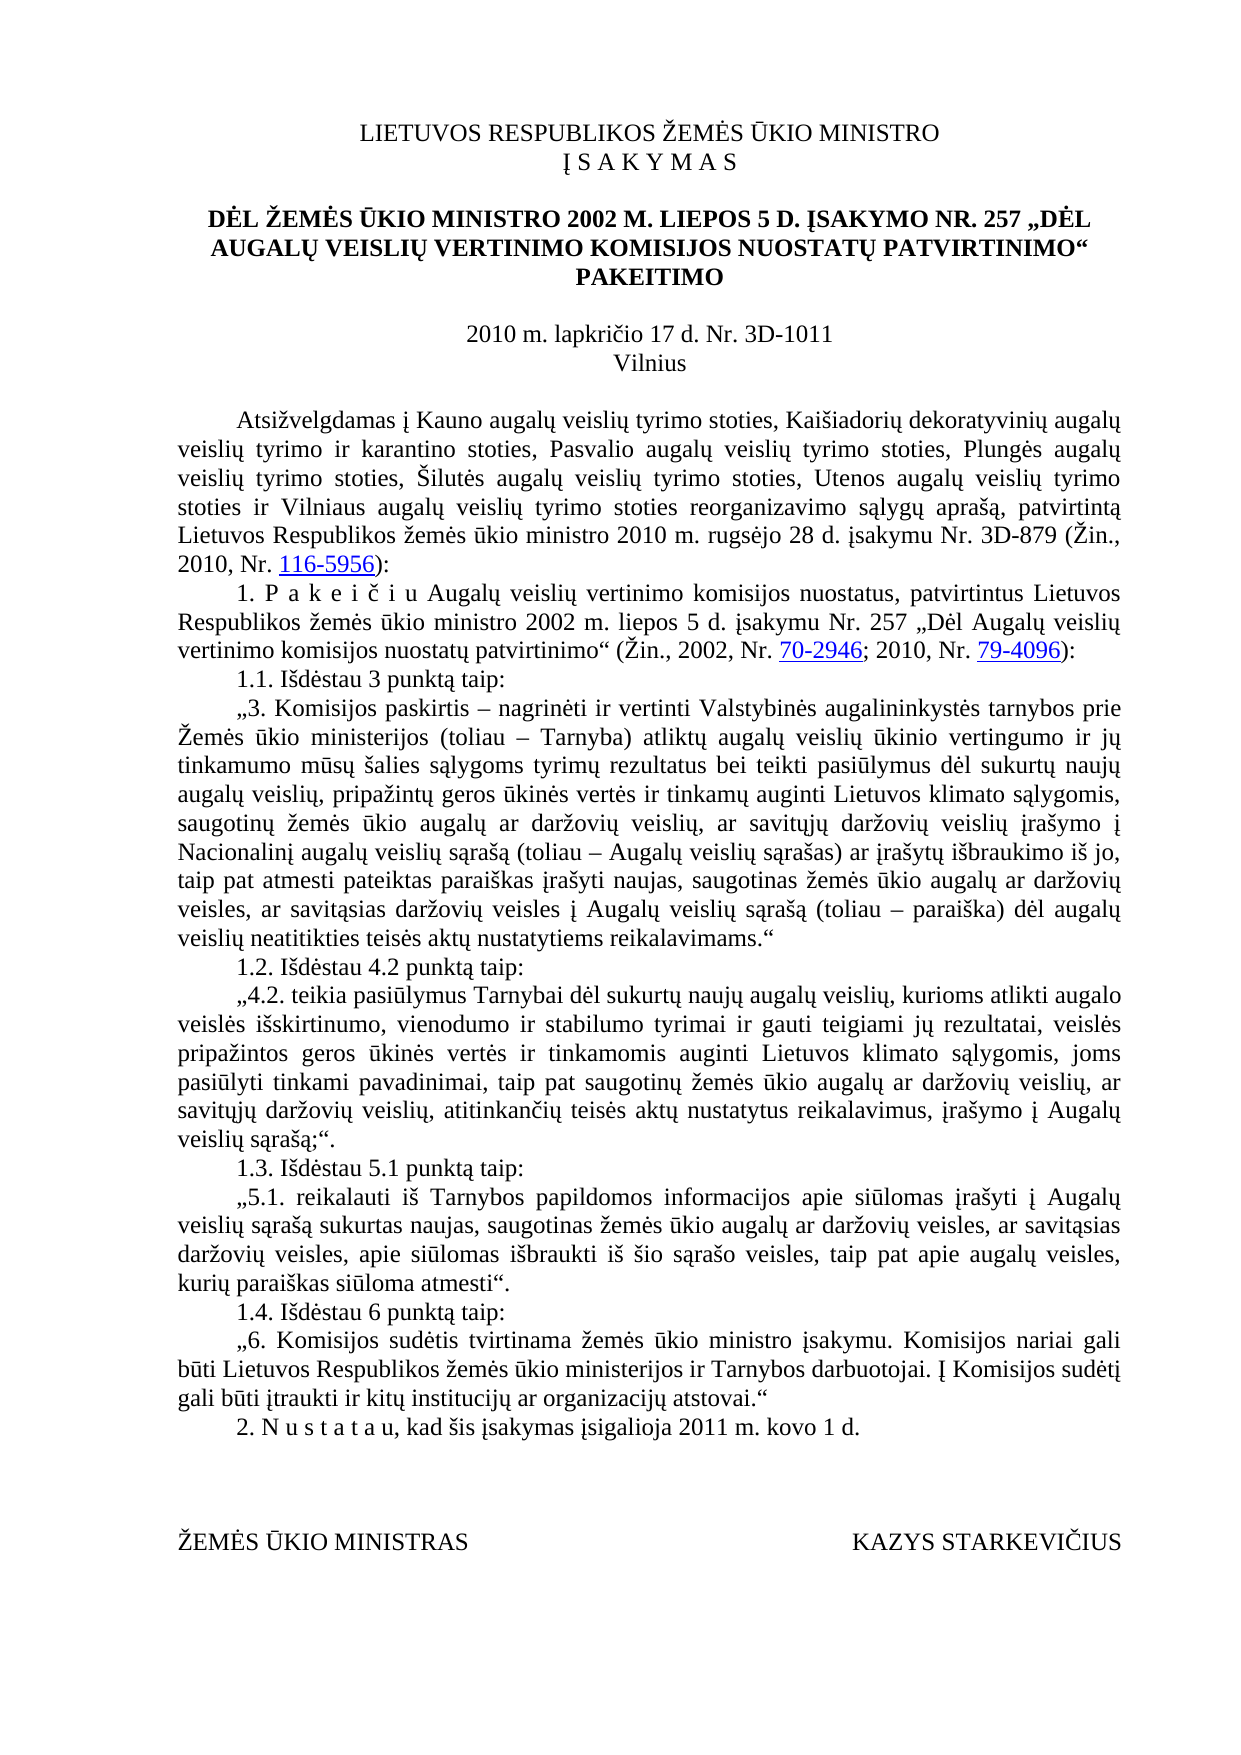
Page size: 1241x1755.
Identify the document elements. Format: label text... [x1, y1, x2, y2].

text 2010 m. lapkričio 17 d. Nr. 3D-1011 [177, 319, 1122, 348]
text „6. Komisijos sudėtis tvirtinama žemės ūkio ministro įsakymu. Komisijos nariai gali būti Lietuvos Respublikos žemės ūkio ministerijos ir Tarnybos darbuotojai. Į Komisijos sudėtį gali būti įtraukti ir kitų institucijų ar organizacijų atstovai.“ [177, 1326, 1122, 1412]
text 1.2. Išdėstau 4.2 punktą taip: [177, 952, 1122, 981]
text 1.3. Išdėstau 5.1 punktą taip: [177, 1153, 1122, 1182]
text Į S A K Y M A S [177, 147, 1122, 176]
text „5.1. reikalauti iš Tarnybos papildomos informacijos apie siūlomas įrašyti į Augalų veislių sąrašą sukurtas naujas, saugotinas žemės ūkio augalų ar daržovių veisles, ar savitąsias daržovių veisles, apie siūlomas išbraukti iš šio sąrašo veisles, taip pat apie augalų veisles, kurių paraiškas siūloma atmesti“. [177, 1182, 1122, 1297]
text 2. N u s t a t a u, kad šis įsakymas įsigalioja 2011 m. kovo 1 d. [177, 1412, 1122, 1441]
text Vilnius [177, 348, 1122, 377]
text LIETUVOS RESPUBLIKOS ŽEMĖS ŪKIO MINISTRO [177, 118, 1122, 147]
text „4.2. teikia pasiūlymus Tarnybai dėl sukurtų naujų augalų veislių, kurioms atlikti augalo veislės išskirtinumo, vienodumo ir stabilumo tyrimai ir gauti teigiami jų rezultatai, veislės pripažintos geros ūkinės vertės ir tinkamomis auginti Lietuvos klimato sąlygomis, joms pasiūlyti tinkami pavadinimai, taip pat saugotinų žemės ūkio augalų ar daržovių veislių, ar savitųjų daržovių veislių, atitinkančių teisės aktų nustatytus reikalavimus, įrašymo į Augalų veislių sąrašą;“. [177, 981, 1122, 1153]
text DĖL ŽEMĖS ŪKIO MINISTRO 2002 M. LIEPOS 5 D. ĮSAKYMO Nr. 257 „DĖL AUGALŲ VEISLIŲ VERTINIMO KOMISIJOS NUOSTATŲ PATVIRTINIMO“ PAKEITIMO [177, 204, 1122, 291]
text 1.4. Išdėstau 6 punktą taip: [177, 1297, 1122, 1326]
text 1. P a k e i č i u Augalų veislių vertinimo komisijos nuostatus, patvirtintus Lietuvos Respublikos žemės ūkio ministro 2002 m. liepos 5 d. įsakymu Nr. 257 „Dėl Augalų veislių vertinimo komisijos nuostatų patvirtinimo“ (Žin., 2002, Nr. 70-2946; 2010, Nr. 79-4096): [177, 578, 1122, 664]
text „3. Komisijos paskirtis – nagrinėti ir vertinti Valstybinės augalininkystės tarnybos prie Žemės ūkio ministerijos (toliau – Tarnyba) atliktų augalų veislių ūkinio vertingumo ir jų tinkamumo mūsų šalies sąlygoms tyrimų rezultatus bei teikti pasiūlymus dėl sukurtų naujų augalų veislių, pripažintų geros ūkinės vertės ir tinkamų auginti Lietuvos klimato sąlygomis, saugotinų žemės ūkio augalų ar daržovių veislių, ar savitųjų daržovių veislių įrašymo į Nacionalinį augalų veislių sąrašą (toliau – Augalų veislių sąrašas) ar įrašytų išbraukimo iš jo, taip pat atmesti pateiktas paraiškas įrašyti naujas, saugotinas žemės ūkio augalų ar daržovių veisles, ar savitąsias daržovių veisles į Augalų veislių sąrašą (toliau – paraiška) dėl augalų veislių neatitikties teisės aktų nustatytiems reikalavimams.“ [177, 693, 1122, 952]
text Žemės ūkio ministras Kazys Starkevičius [177, 1527, 1122, 1556]
text 1.1. Išdėstau 3 punktą taip: [177, 664, 1122, 693]
text Atsižvelgdamas į Kauno augalų veislių tyrimo stoties, Kaišiadorių dekoratyvinių augalų veislių tyrimo ir karantino stoties, Pasvalio augalų veislių tyrimo stoties, Plungės augalų veislių tyrimo stoties, Šilutės augalų veislių tyrimo stoties, Utenos augalų veislių tyrimo stoties ir Vilniaus augalų veislių tyrimo stoties reorganizavimo sąlygų aprašą, patvirtintą Lietuvos Respublikos žemės ūkio ministro 2010 m. rugsėjo 28 d. įsakymu Nr. 3D-879 (Žin., 2010, Nr. 116-5956): [177, 406, 1122, 578]
